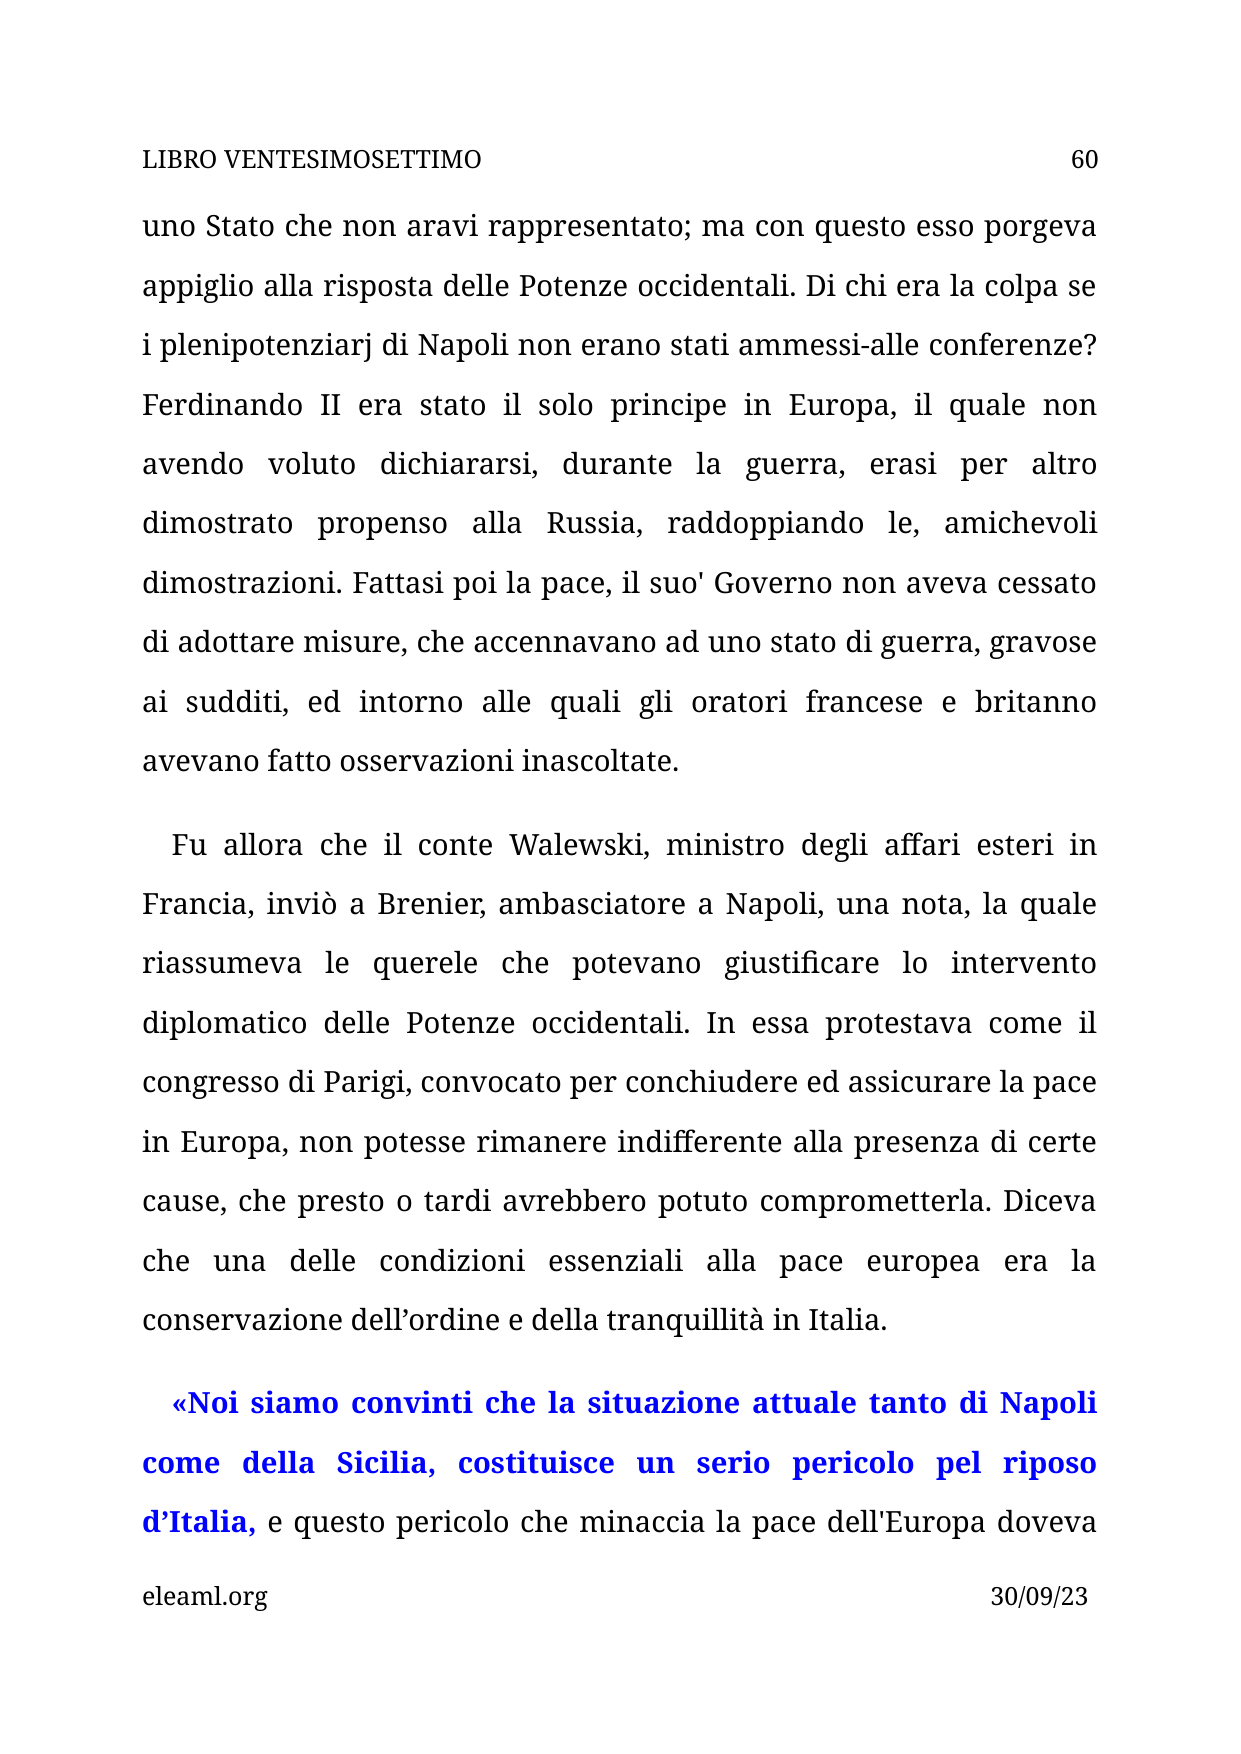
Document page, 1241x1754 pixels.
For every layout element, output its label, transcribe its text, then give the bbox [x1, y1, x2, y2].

text Fu allora che il conte Walewski, ministro degli affari esteri in Francia, inviò a Brenier, ambasciatore a Napoli, una nota, la quale riassumeva le querele che potevano giustificare lo intervento diplomatico delle Potenze occidentali. In essa protestava come il congresso di Parigi, convocato per conchiudere ed assicurare la pace in Europa, non potesse rimanere indifferente alla presenza di certe cause, che presto o tardi avrebbero potuto comprometterla. Diceva che una delle condizioni essenziali alla pace europea era la conservazione dell’ordine e della tranquillità in Italia. [142, 824, 1098, 1339]
text «Noi siamo convinti che la situazione attuale tanto di Napoli come della Sicilia, costituisce un serio pericolo pel riposo d’Italia, e questo pericolo che minaccia la pace dell'Europa doveva [142, 1383, 1098, 1541]
text uno Stato che non aravi rappresentato; ma con questo esso porgeva appiglio alla risposta delle Potenze occidentali. Di chi era la colpa se i plenipotenziarj di Napoli non erano stati ammessi-alle conferenze? Ferdinando II era stato il solo principe in Europa, il quale non avendo voluto dichiararsi, durante la guerra, erasi per altro dimostrato propenso alla Russia, raddoppiando le, amichevoli dimostrazioni. Fattasi poi la pace, il suo' Governo non aveva cessato di adottare misure, che accennavano ad uno stato di guerra, gravose ai sudditi, ed intorno alle quali gli oratori francese e britanno avevano fatto osservazioni inascoltate. [142, 205, 1098, 780]
